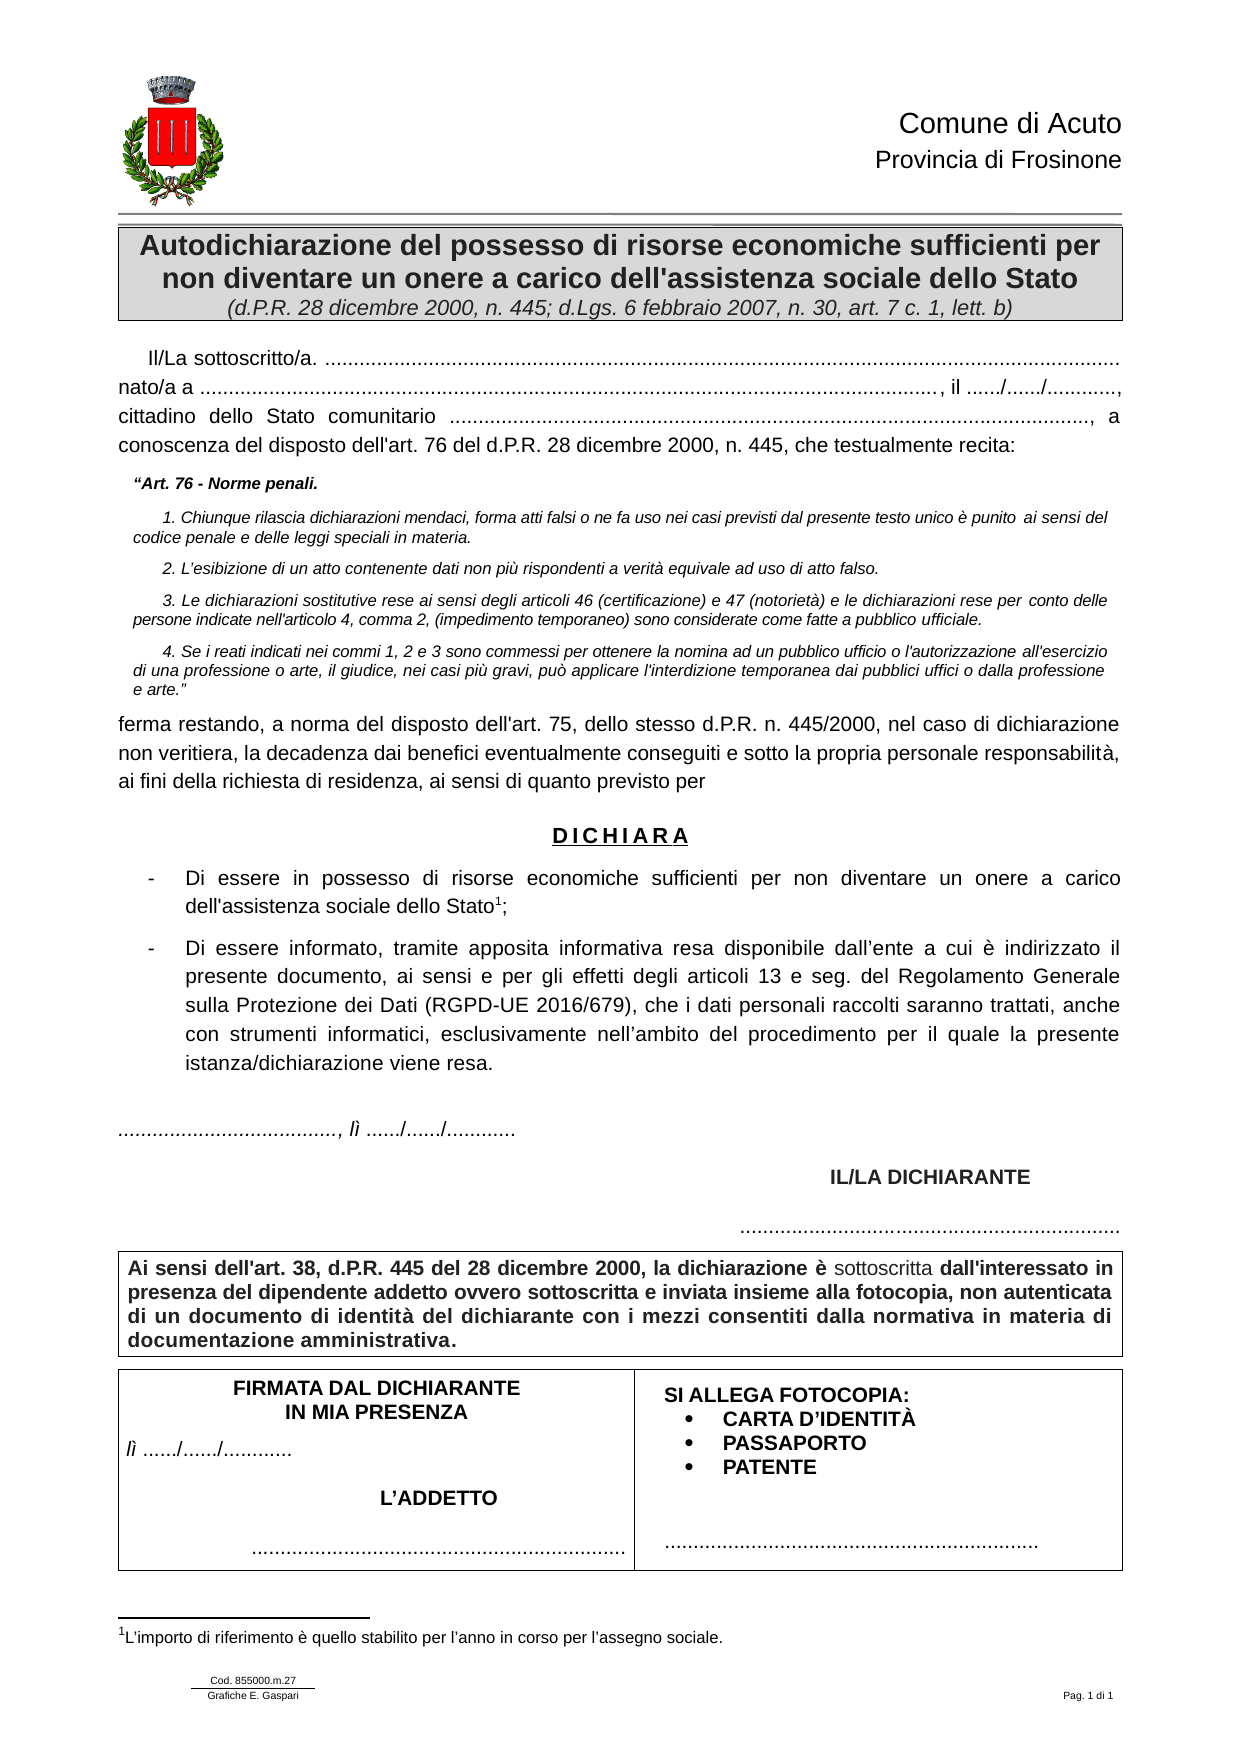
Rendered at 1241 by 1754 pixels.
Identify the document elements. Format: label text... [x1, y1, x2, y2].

text ferma restando, a norma del disposto dell'art. 75, dello stesso d.P.R. n. 445/2000, nel caso di dichiarazione non veritiera, la decadenza dai benefici eventualmente conseguiti e sotto la propria personale responsabilità, [118, 712, 1122, 764]
list Di essere informato, tramite apposita informativa resa disponibile dall’ente a cui è indirizzato il presente documento, ai sensi e per gli effetti degli articoli 13 e seg. del Regolamento Generale sulla Protezione dei Dati (RGPD-UE 2016/679), che i dati personali raccolti saranno trattati, anche con strumenti informatici, esclusivamente nell’ambito del procedimento per il quale la presente istanza/dichiarazione viene resa. [148, 936, 1122, 1074]
table_header SI ALLEGA FOTOCOPIA: CARTA D’IDENTITÀ PASSAPORTO PATENTE ................................................................. [635, 1370, 1122, 1570]
text 4. Se i reati indicati nei commi 1, 2 e 3 sono commessi per ottenere la nomina ad un pubblico ufficio o l'autorizzazione all'esercizio di una professione o arte, il giudice, nei casi più gravi, può applicare l'interdizione temporanea dai pubblici uffici o dalla professione e arte.” [133, 642, 1107, 699]
picture [122, 76, 224, 207]
text ......................................, lì ....../....../............ [118, 1117, 1122, 1141]
text 2. L’esibizione di un atto contenente dati non più rispondenti a verità equivale ad uso di atto falso. [133, 559, 1107, 578]
text 1. Chiunque rilascia dichiarazioni mendaci, forma atti falsi o ne fa uso nei casi previsti dal presente testo unico è punito ai sensi del codice penale e delle leggi speciali in materia. [133, 508, 1107, 547]
text 3. Le dichiarazioni sostitutive rese ai sensi degli articoli 46 (certificazione) e 47 (notorietà) e le dichiarazioni rese per conto delle persone indicate nell'articolo 4, comma 2, (impedimento temporaneo) sono considerate come fatte a pubblico ufficiale. [133, 591, 1107, 629]
text Provincia di Frosinone [224, 145, 1122, 174]
text DICHIARA [118, 823, 1122, 848]
text Comune di Acuto [224, 106, 1122, 140]
text ai fini della richiesta di residenza, ai sensi di quanto previsto per [118, 769, 1122, 793]
text IL/LA DICHIARANTE [738, 1165, 1122, 1189]
table_header Autodichiarazione del possesso di risorse economiche sufficienti per non diventare un onere a carico dell'assistenza sociale dello Stato (d.P.R. 28 dicembre 2000, n. 445; d.Lgs. 6 febbraio 2007, n. 30, art. 7 c. 1, lett. b) [119, 228, 1122, 320]
table_header Ai sensi dell'art. 38, d.P.R. 445 del 28 dicembre 2000, la dichiarazione è sottoscritta dall'interessato in presenza del dipendente addetto ovvero sottoscritta e inviata insieme alla fotocopia, non autenticata di un documento di identità del dichiarante con i mezzi consentiti dalla normativa in materia di documentazione amministrativa. [119, 1252, 1122, 1356]
text “Art. 76 - Norme penali. [133, 474, 1107, 493]
list Di essere in possesso di risorse economiche sufficienti per non diventare un onere a carico dell'assistenza sociale dello Stato; [148, 866, 1122, 918]
text .................................................................. [738, 1214, 1122, 1238]
text Il/La sottoscritto/a. .......................................................................................................................................... nato/a a ................................................................................................................................, il ....../....../............, cittadino dello Stato comunitario ..............................................................................................................., a conoscenza del disposto dell'art. 76 del d.P.R. 28 dicembre 2000, n. 445, che testualmente recita: [118, 346, 1122, 456]
list L’importo di riferimento è quello stabilito per l’anno in corso per l’assegno sociale. [118, 1624, 1122, 1648]
table_header FIRMATA DAL DICHIARANTE IN MIA PRESENZA lì ....../....../............ L’ADDETTO ................................................................. [119, 1370, 634, 1570]
